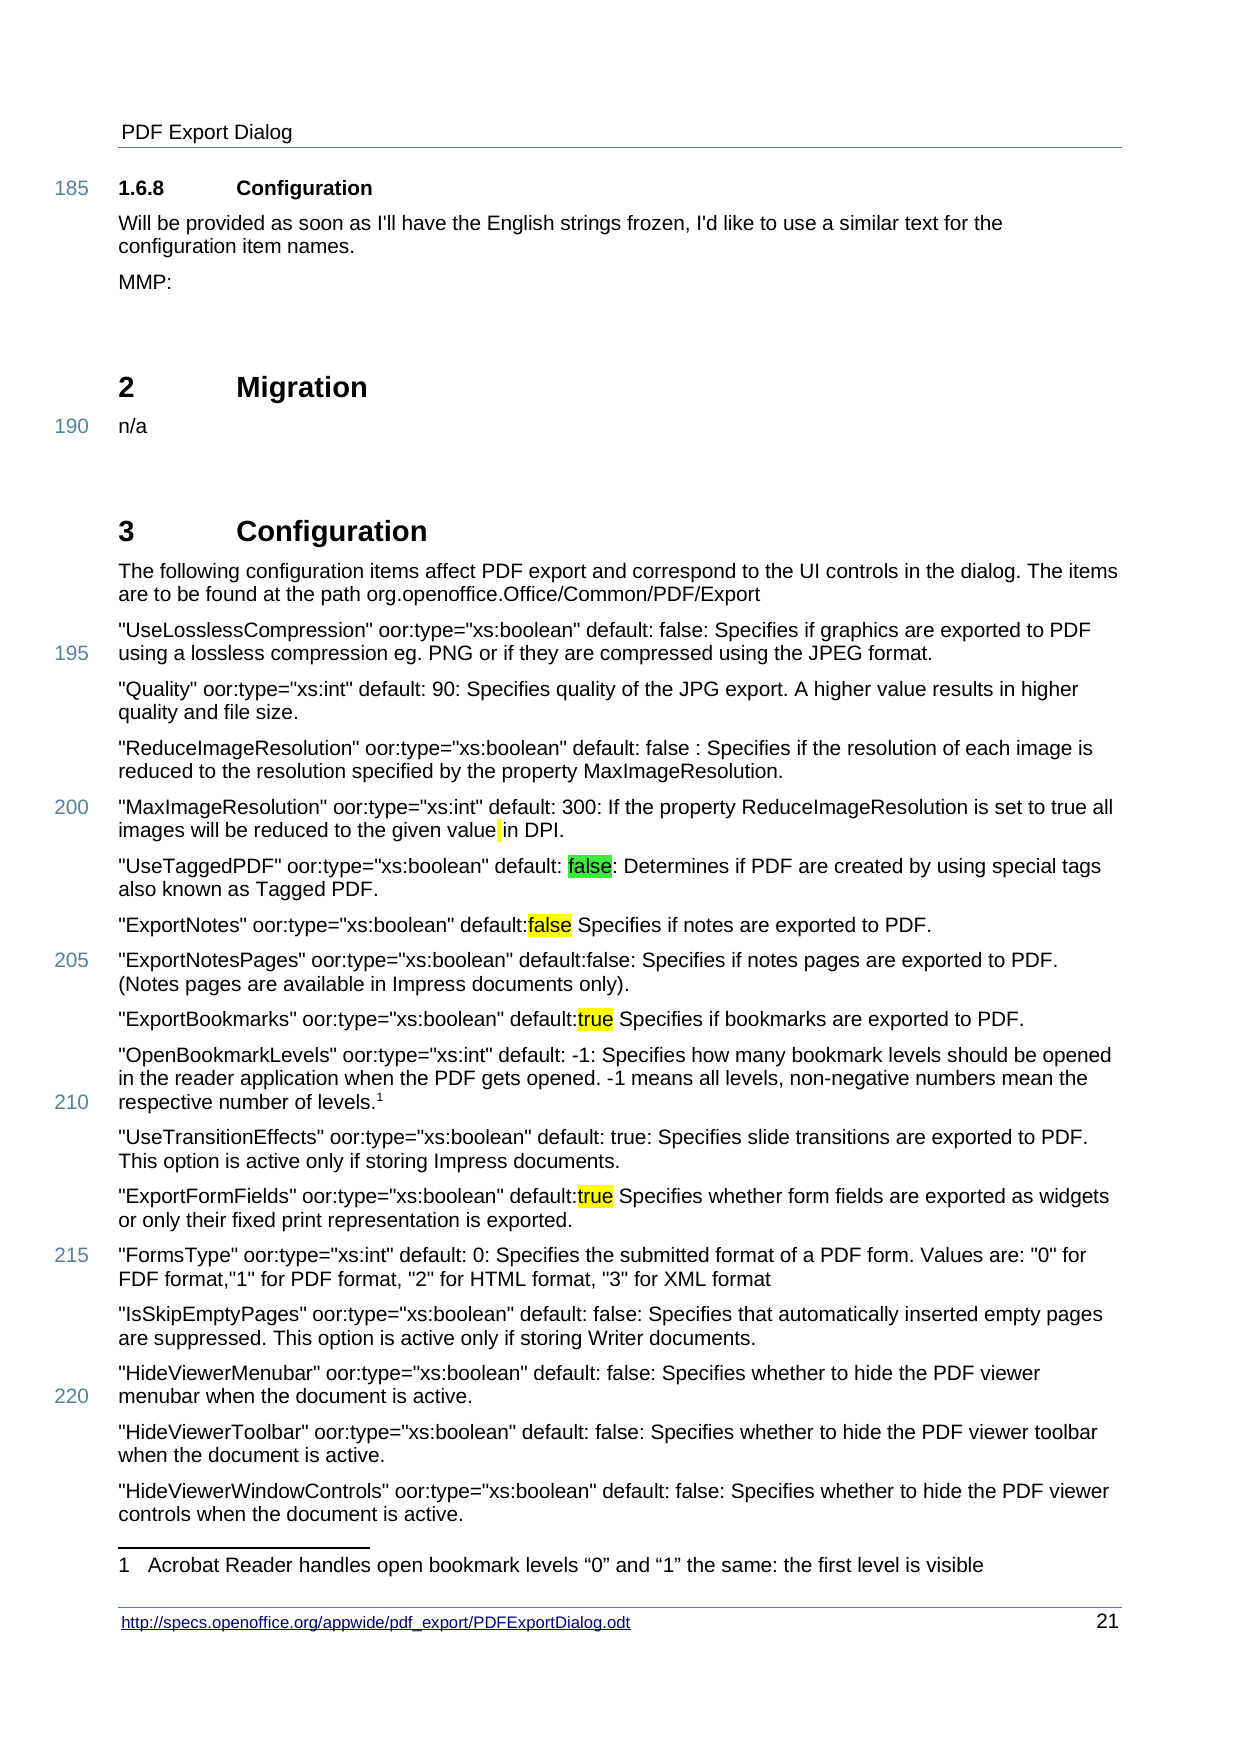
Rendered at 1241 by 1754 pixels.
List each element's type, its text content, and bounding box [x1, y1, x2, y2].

text "HideViewerToolbar" oor:type="xs:boolean" default: false: Specifies whether to hide the PDF viewer toolbar when the document is active. [118, 1421, 1122, 1467]
text Will be provided as soon as I'll have the English strings frozen, I'd like to use a similar text for the configuration item names. [118, 212, 1122, 258]
text "ReduceImageResolution" oor:type="xs:boolean" default: false : Specifies if the resolution of each image is reduced to the resolution specified by the property MaxImageResolution. [118, 737, 1122, 783]
text MMP: [118, 271, 1122, 294]
text "ExportBookmarks" oor:type="xs:boolean" default:true Specifies if bookmarks are exported to PDF. [118, 1008, 1122, 1031]
text "MaxImageResolution" oor:type="xs:int" default: 300: If the property ReduceImageResolution is set to true all images will be reduced to the given value in DPI. [118, 796, 1122, 842]
text "ExportNotes" oor:type="xs:boolean" default:false Specifies if notes are exported to PDF. [118, 913, 1122, 937]
text "HideViewerWindowControls" oor:type="xs:boolean" default: false: Specifies whether to hide the PDF viewer controls when the document is active. [118, 1480, 1122, 1526]
text n/a [118, 415, 1122, 438]
text Acrobat Reader handles open bookmark levels “0” and “1” the same: the first level is visible [118, 1554, 1122, 1577]
text "OpenBookmarkLevels" oor:type="xs:int" default: -1: Specifies how many bookmark levels should be opened in the reader application when the PDF gets opened. -1 means all levels, non-negative numbers mean the respective number of levels. [118, 1044, 1122, 1113]
text "IsSkipEmptyPages" oor:type="xs:boolean" default: false: Specifies that automatically inserted empty pages are suppressed. This option is active only if storing Writer documents. [118, 1303, 1122, 1349]
subtitle Configuration [118, 177, 1122, 200]
text "Quality" oor:type="xs:int" default: 90: Specifies quality of the JPG export. A higher value results in higher quality and file size. [118, 678, 1122, 724]
text "ExportNotesPages" oor:type="xs:boolean" default:false: Specifies if notes pages are exported to PDF. (Notes pages are available in Impress documents only). [118, 949, 1122, 996]
text "HideViewerMenubar" oor:type="xs:boolean" default: false: Specifies whether to hide the PDF viewer menubar when the document is active. [118, 1362, 1122, 1408]
text "UseTaggedPDF" oor:type="xs:boolean" default: false: Determines if PDF are created by using special tags also known as Tagged PDF. [118, 854, 1122, 901]
subtitle Migration [118, 371, 1122, 403]
subtitle Configuration [118, 515, 1122, 548]
text "UseTransitionEffects" oor:type="xs:boolean" default: true: Specifies slide transitions are exported to PDF. This option is active only if storing Impress documents. [118, 1126, 1122, 1172]
text "ExportFormFields" oor:type="xs:boolean" default:true Specifies whether form fields are exported as widgets or only their fixed print representation is exported. [118, 1185, 1122, 1231]
text "UseLosslessCompression" oor:type="xs:boolean" default: false: Specifies if graphics are exported to PDF using a lossless compression eg. PNG or if they are compressed using the JPEG format. [118, 619, 1122, 665]
text "FormsType" oor:type="xs:int" default: 0: Specifies the submitted format of a PDF form. Values are: "0" for FDF format,"1" for PDF format, "2" for HTML format, "3" for XML format [118, 1244, 1122, 1290]
text The following configuration items affect PDF export and correspond to the UI controls in the dialog. The items are to be found at the path org.openoffice.Office/Common/PDF/Export [118, 560, 1122, 606]
